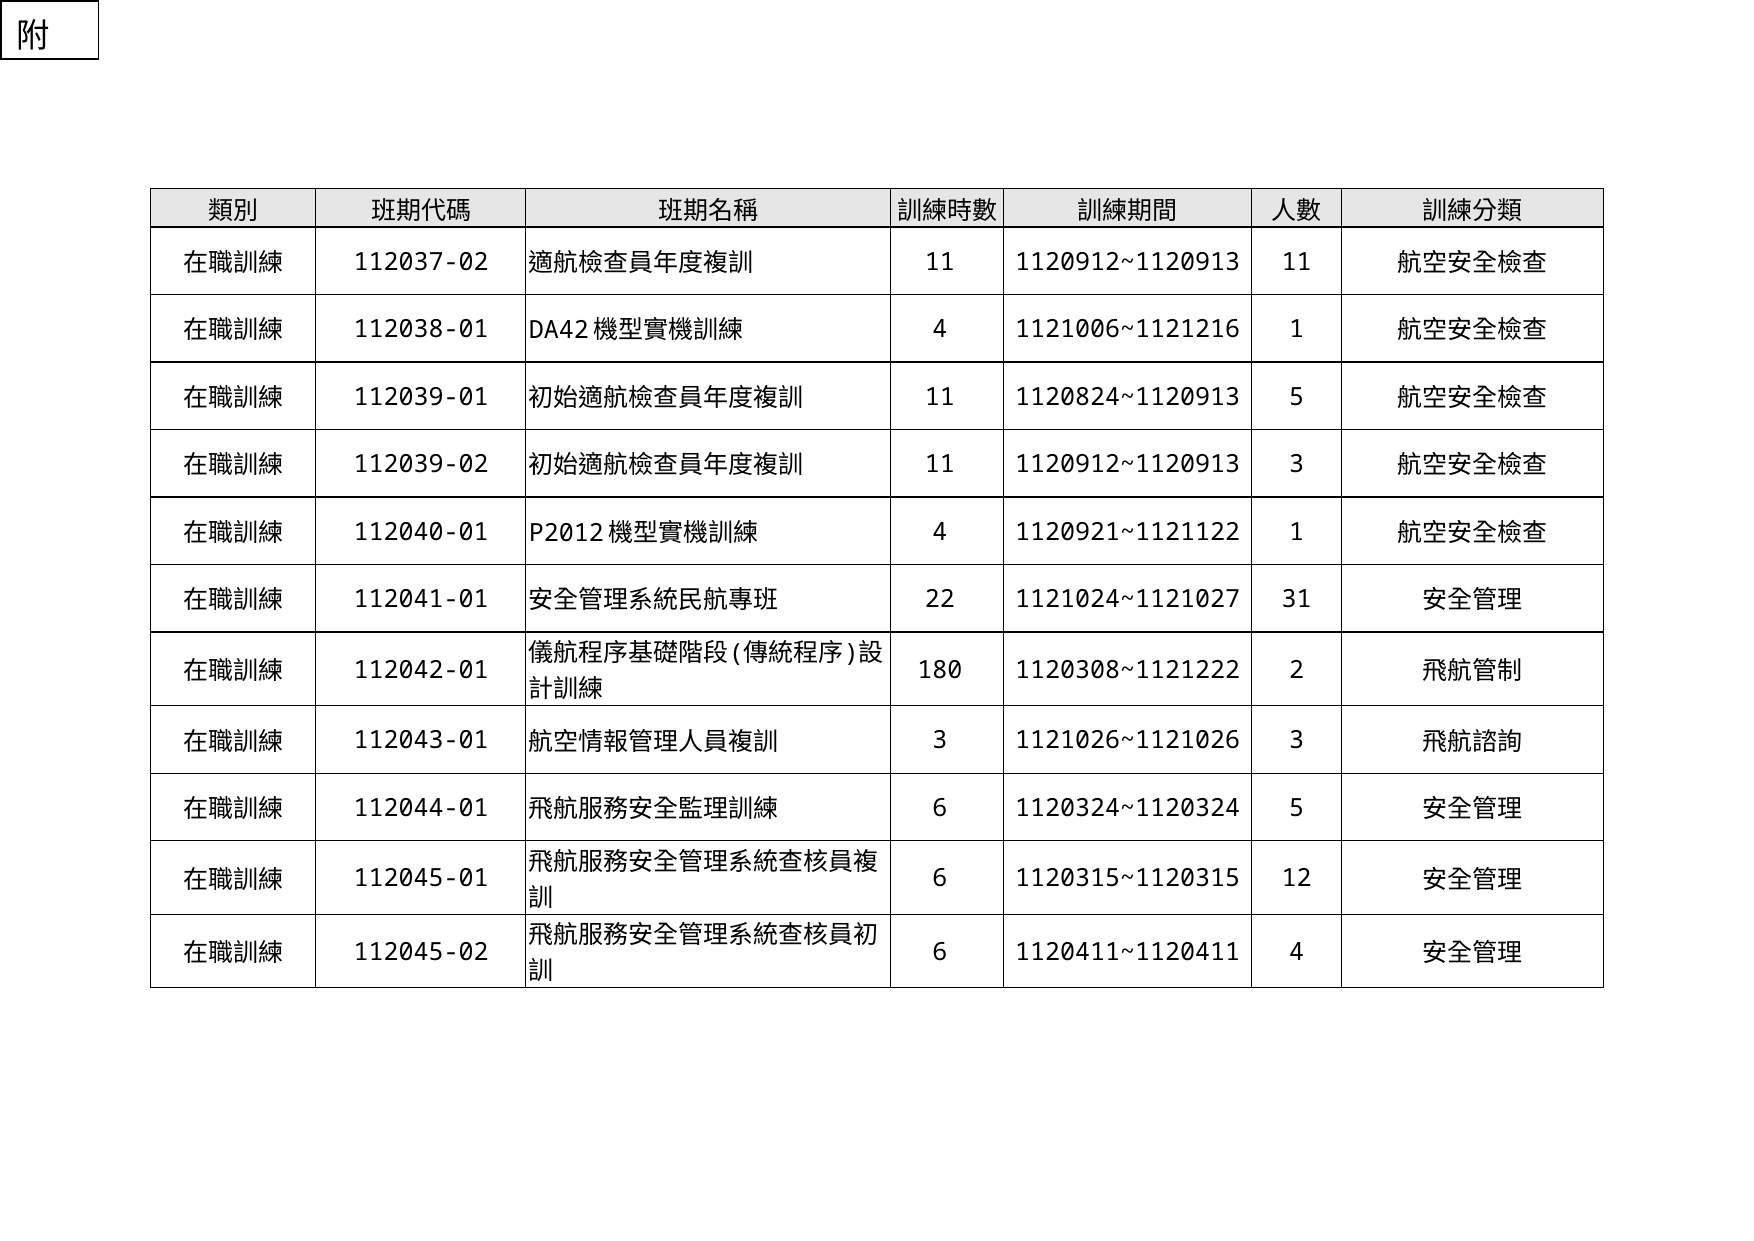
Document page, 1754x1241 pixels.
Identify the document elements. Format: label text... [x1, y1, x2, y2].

table_cell 在職訓練 [151, 498, 315, 564]
table_cell 在職訓練 [151, 841, 315, 913]
table_cell 在職訓練 [151, 363, 315, 429]
table_cell 4 [891, 498, 1003, 564]
table_cell 儀航程序基礎階段(傳統程序)設計訓練 [526, 633, 890, 705]
table_cell DA42機型實機訓練 [526, 295, 890, 361]
table_cell 3 [1252, 430, 1341, 496]
table_header 人數 [1252, 189, 1341, 226]
table_cell 112045-02 [316, 915, 525, 987]
table_cell 航空情報管理人員複訓 [526, 706, 890, 772]
table_cell 安全管理 [1342, 915, 1603, 987]
table_cell 航空安全檢查 [1342, 228, 1603, 294]
table_cell 航空安全檢查 [1342, 295, 1603, 361]
table_cell 1121024~1121027 [1004, 565, 1251, 631]
table_cell 安全管理 [1342, 774, 1603, 840]
table_cell 在職訓練 [151, 295, 315, 361]
table_cell 6 [891, 774, 1003, 840]
table_cell 11 [891, 228, 1003, 294]
table_cell 6 [891, 915, 1003, 987]
table_cell 初始適航檢查員年度複訓 [526, 363, 890, 429]
table_cell 2 [1252, 633, 1341, 705]
table_header 訓練分類 [1342, 189, 1603, 226]
table_cell 安全管理 [1342, 565, 1603, 631]
table_cell 11 [891, 430, 1003, 496]
table_cell 4 [1252, 915, 1341, 987]
table_header 類別 [151, 189, 315, 226]
table_cell 1 [1252, 498, 1341, 564]
table_cell 6 [891, 841, 1003, 913]
table_cell 在職訓練 [151, 774, 315, 840]
table_cell 在職訓練 [151, 565, 315, 631]
table_header 訓練時數 [891, 189, 1003, 226]
table_header 訓練期間 [1004, 189, 1251, 226]
table_cell 112045-01 [316, 841, 525, 913]
table_cell 1 [1252, 295, 1341, 361]
table_cell 1121026~1121026 [1004, 706, 1251, 772]
table_cell 112038-01 [316, 295, 525, 361]
table_cell 112042-01 [316, 633, 525, 705]
table_cell 5 [1252, 774, 1341, 840]
table_cell 1120912~1120913 [1004, 228, 1251, 294]
table_cell 4 [891, 295, 1003, 361]
table_cell 安全管理系統民航專班 [526, 565, 890, 631]
table_cell 12 [1252, 841, 1341, 913]
table_cell 22 [891, 565, 1003, 631]
table_cell 112040-01 [316, 498, 525, 564]
table_cell 適航檢查員年度複訓 [526, 228, 890, 294]
table_cell 180 [891, 633, 1003, 705]
table_cell 1121006~1121216 [1004, 295, 1251, 361]
table_cell 在職訓練 [151, 430, 315, 496]
table_cell 3 [891, 706, 1003, 772]
table_cell 112039-02 [316, 430, 525, 496]
table_cell 112039-01 [316, 363, 525, 429]
table_cell 飛航服務安全監理訓練 [526, 774, 890, 840]
table_cell 3 [1252, 706, 1341, 772]
table_cell 112044-01 [316, 774, 525, 840]
table_cell 1120308~1121222 [1004, 633, 1251, 705]
table_cell 1120912~1120913 [1004, 430, 1251, 496]
table_cell 112037-02 [316, 228, 525, 294]
table_cell P2012機型實機訓練 [526, 498, 890, 564]
table_cell 1120921~1121122 [1004, 498, 1251, 564]
table_cell 飛航服務安全管理系統查核員複訓 [526, 841, 890, 913]
table_cell 1120315~1120315 [1004, 841, 1251, 913]
table_cell 112041-01 [316, 565, 525, 631]
table_cell 飛航管制 [1342, 633, 1603, 705]
table_cell 112043-01 [316, 706, 525, 772]
table_cell 在職訓練 [151, 706, 315, 772]
table_cell 在職訓練 [151, 915, 315, 987]
table_header 班期代碼 [316, 189, 525, 226]
table_cell 在職訓練 [151, 633, 315, 705]
table_header 班期名稱 [526, 189, 890, 226]
table_cell 1120411~1120411 [1004, 915, 1251, 987]
table_cell 11 [1252, 228, 1341, 294]
table_cell 航空安全檢查 [1342, 363, 1603, 429]
table_cell 初始適航檢查員年度複訓 [526, 430, 890, 496]
table_cell 31 [1252, 565, 1341, 631]
table_cell 1120324~1120324 [1004, 774, 1251, 840]
table_cell 安全管理 [1342, 841, 1603, 913]
table_cell 航空安全檢查 [1342, 430, 1603, 496]
table_cell 航空安全檢查 [1342, 498, 1603, 564]
table_cell 11 [891, 363, 1003, 429]
table_cell 飛航諮詢 [1342, 706, 1603, 772]
table_cell 在職訓練 [151, 228, 315, 294]
table_cell 5 [1252, 363, 1341, 429]
table_cell 飛航服務安全管理系統查核員初訓 [526, 915, 890, 987]
table_cell 1120824~1120913 [1004, 363, 1251, 429]
